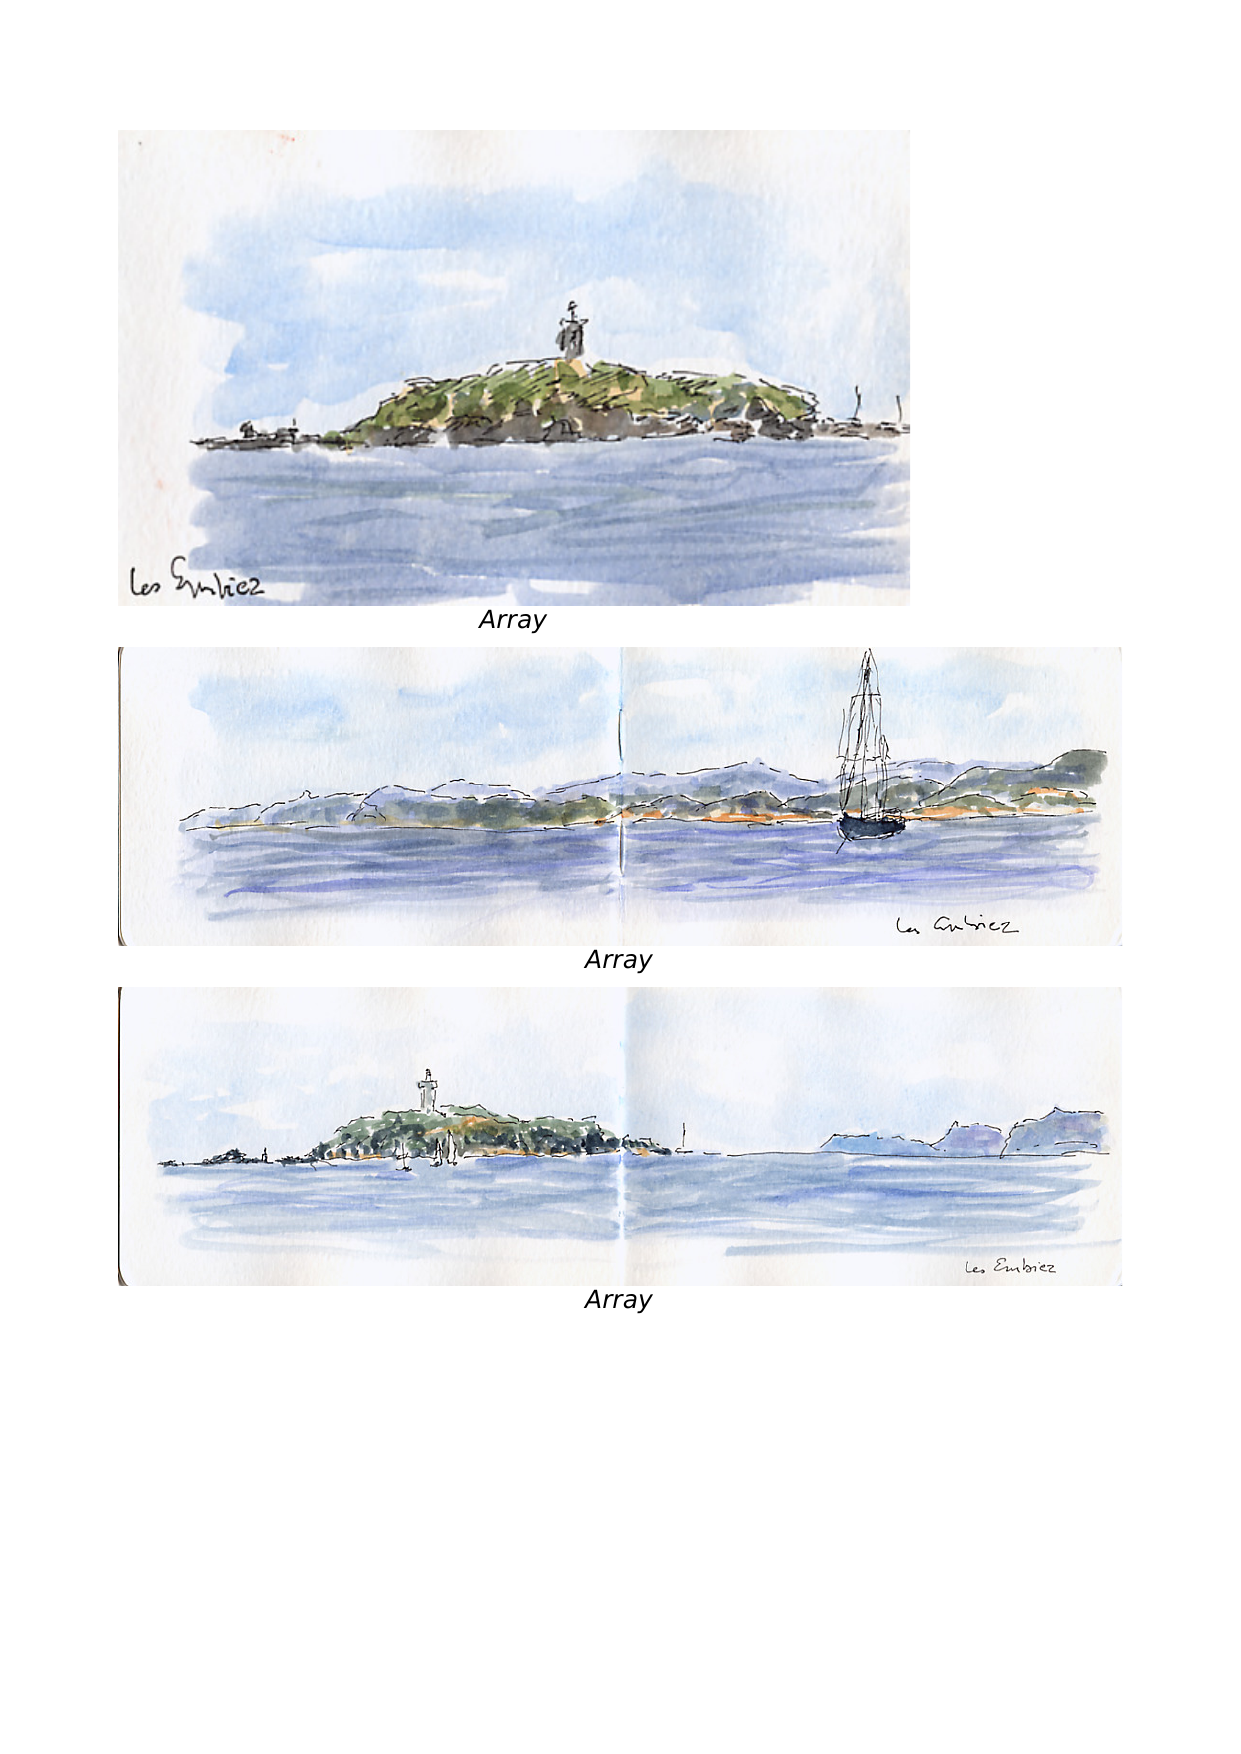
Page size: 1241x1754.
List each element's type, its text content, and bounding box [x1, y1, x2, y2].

picture [118, 987, 1123, 1286]
text Array [118, 946, 1122, 975]
picture [118, 647, 1123, 946]
text Array [118, 606, 910, 635]
picture [118, 130, 911, 606]
text Array [118, 1286, 1122, 1314]
